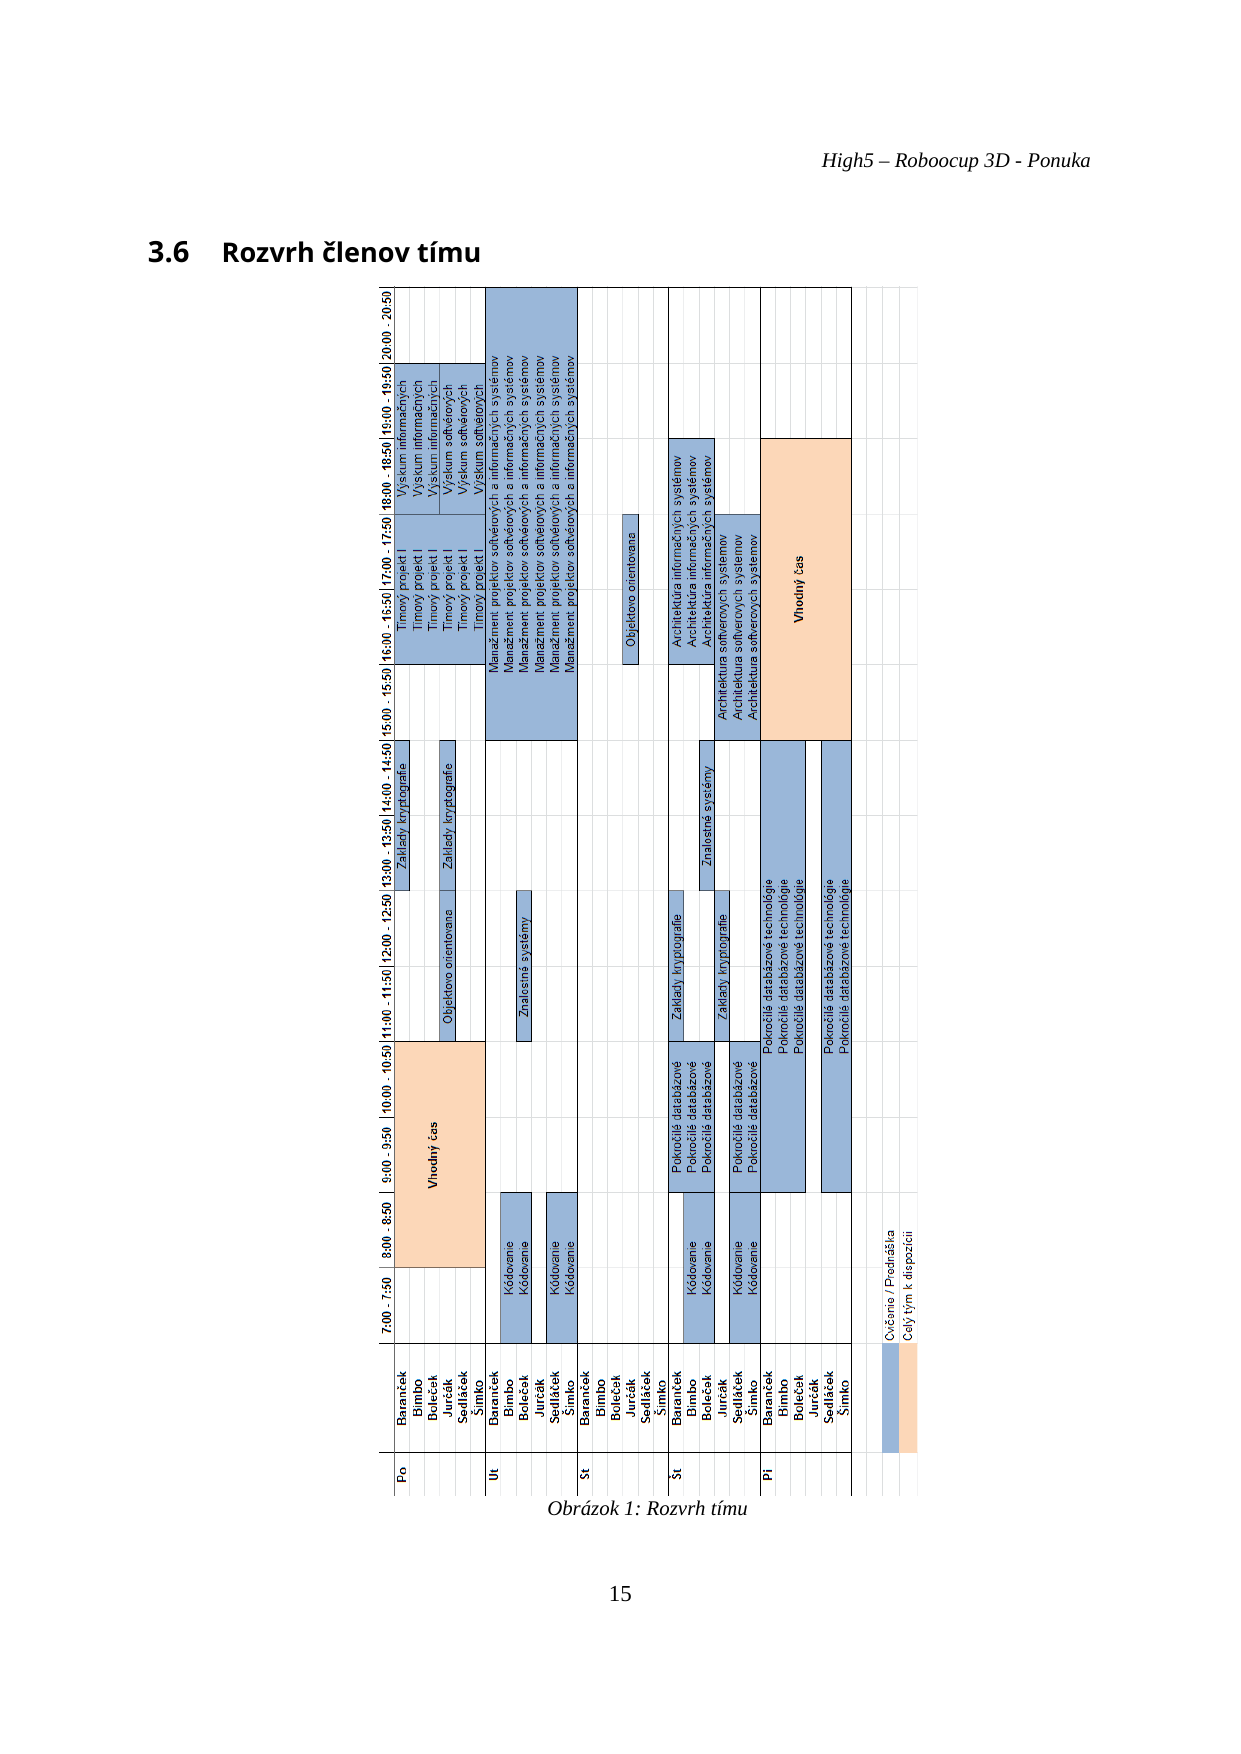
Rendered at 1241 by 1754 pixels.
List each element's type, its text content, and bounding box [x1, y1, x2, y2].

subtitle Rozvrh členov tímu [148, 232, 1093, 271]
picture [379, 286, 918, 1496]
text Obrázok 1: Rozvrh tímu [379, 1496, 918, 1520]
